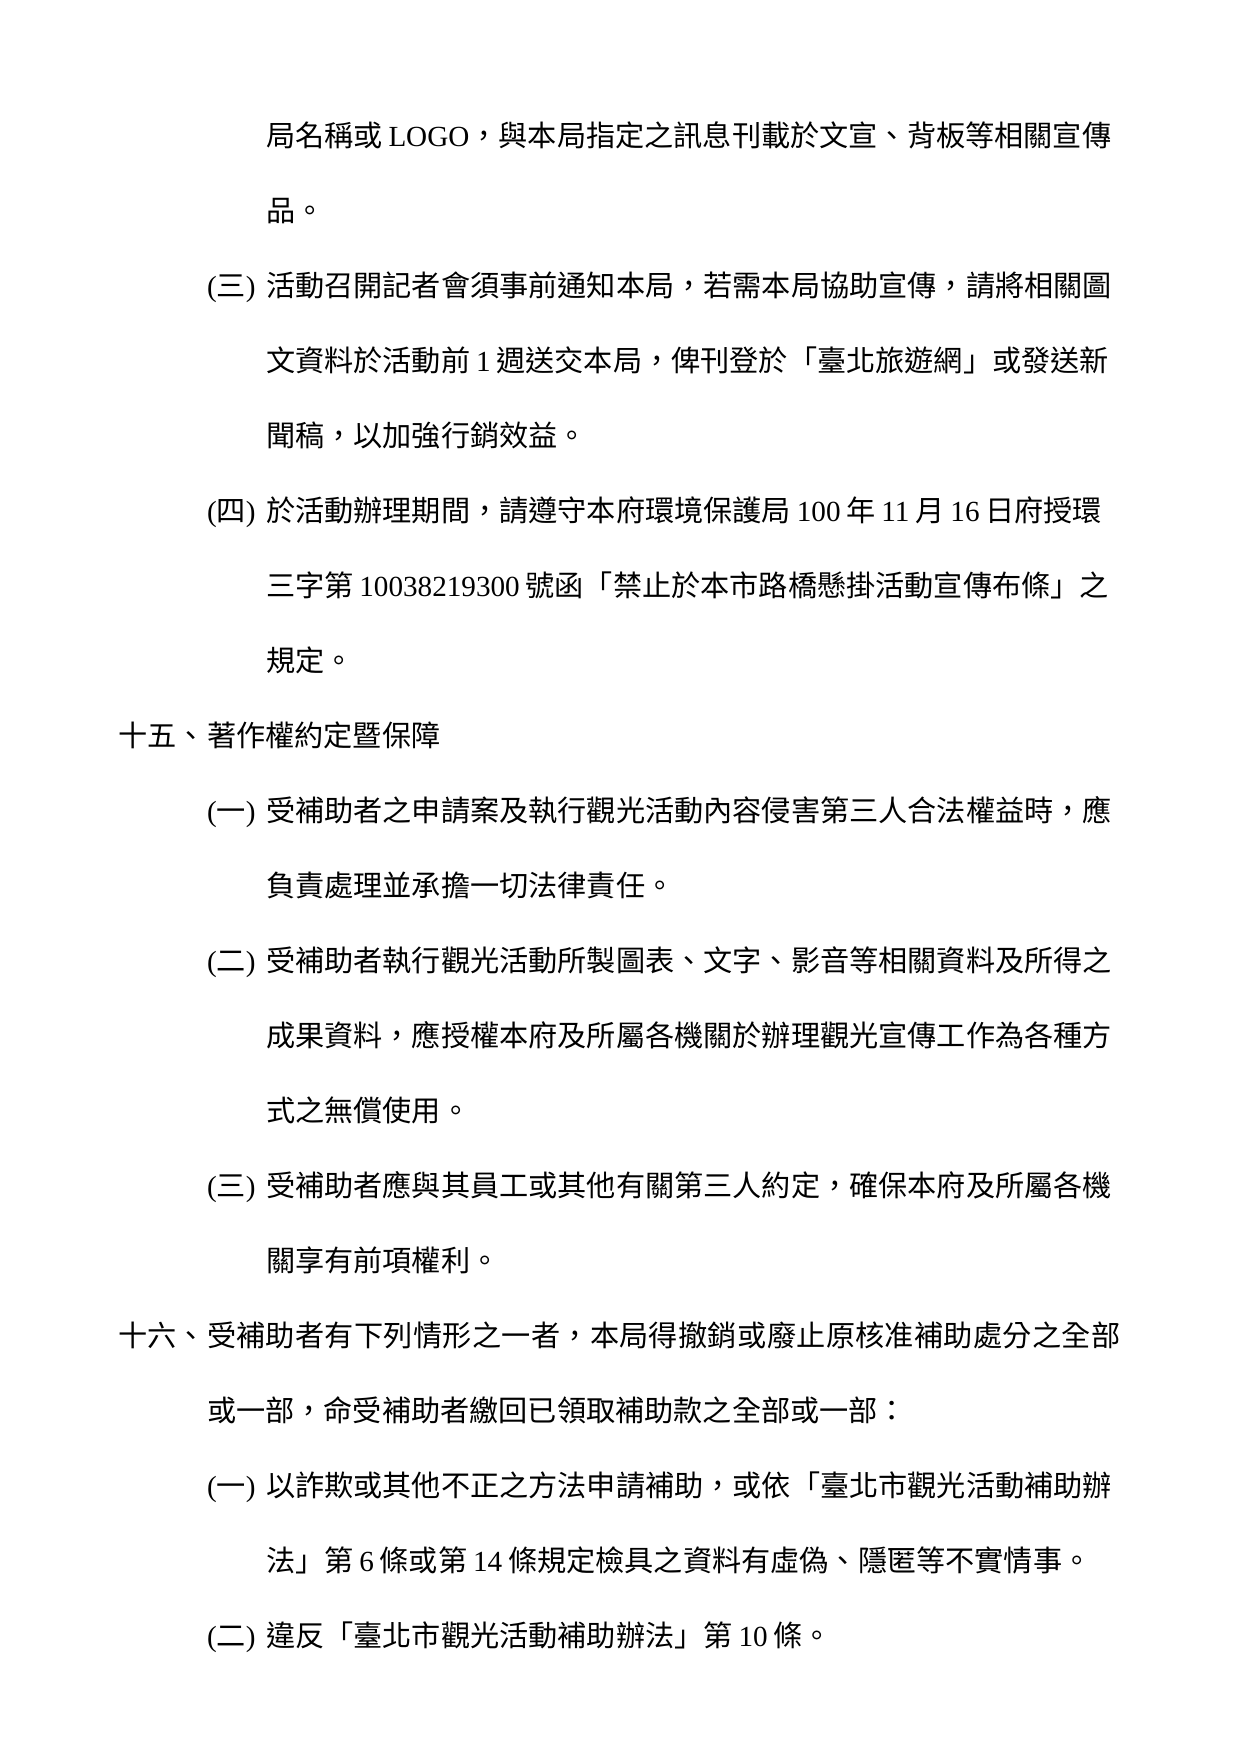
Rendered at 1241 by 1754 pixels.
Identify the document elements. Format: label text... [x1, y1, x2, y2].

list 以詐欺或其他不正之方法申請補助，或依「臺北市觀光活動補助辦法」第6條或第14條規定檢具之資料有虛偽、隱匿等不實情事。 [207, 1439, 1122, 1589]
list 於活動辦理期間，請遵守本府環境保護局100年11月16日府授環三字第10038219300號函「禁止於本市路橋懸掛活動宣傳布條」之規定。 [207, 464, 1122, 689]
list 受補助者執行觀光活動所製圖表、文字、影音等相關資料及所得之成果資料，應授權本府及所屬各機關於辦理觀光宣傳工作為各種方式之無償使用。 [207, 914, 1122, 1139]
list 活動召開記者會須事前通知本局，若需本局協助宣傳，請將相關圖文資料於活動前1週送交本局，俾刊登於「臺北旅遊網」或發送新聞稿，以加強行銷效益。 [207, 239, 1122, 464]
list 受補助者應與其員工或其他有關第三人約定，確保本府及所屬各機關享有前項權利。 [207, 1139, 1122, 1289]
list 受補助者之申請案及執行觀光活動內容侵害第三人合法權益時，應負責處理並承擔一切法律責任。 [207, 764, 1122, 914]
list 局名稱或LOGO，與本局指定之訊息刊載於文宣、背板等相關宣傳品。 [207, 89, 1122, 239]
list 違反「臺北市觀光活動補助辦法」第10條。 [207, 1589, 1122, 1664]
list 受補助者有下列情形之一者，本局得撤銷或廢止原核准補助處分之全部或一部，命受補助者繳回已領取補助款之全部或一部： [118, 1289, 1122, 1439]
list 著作權約定暨保障 [118, 689, 1122, 764]
